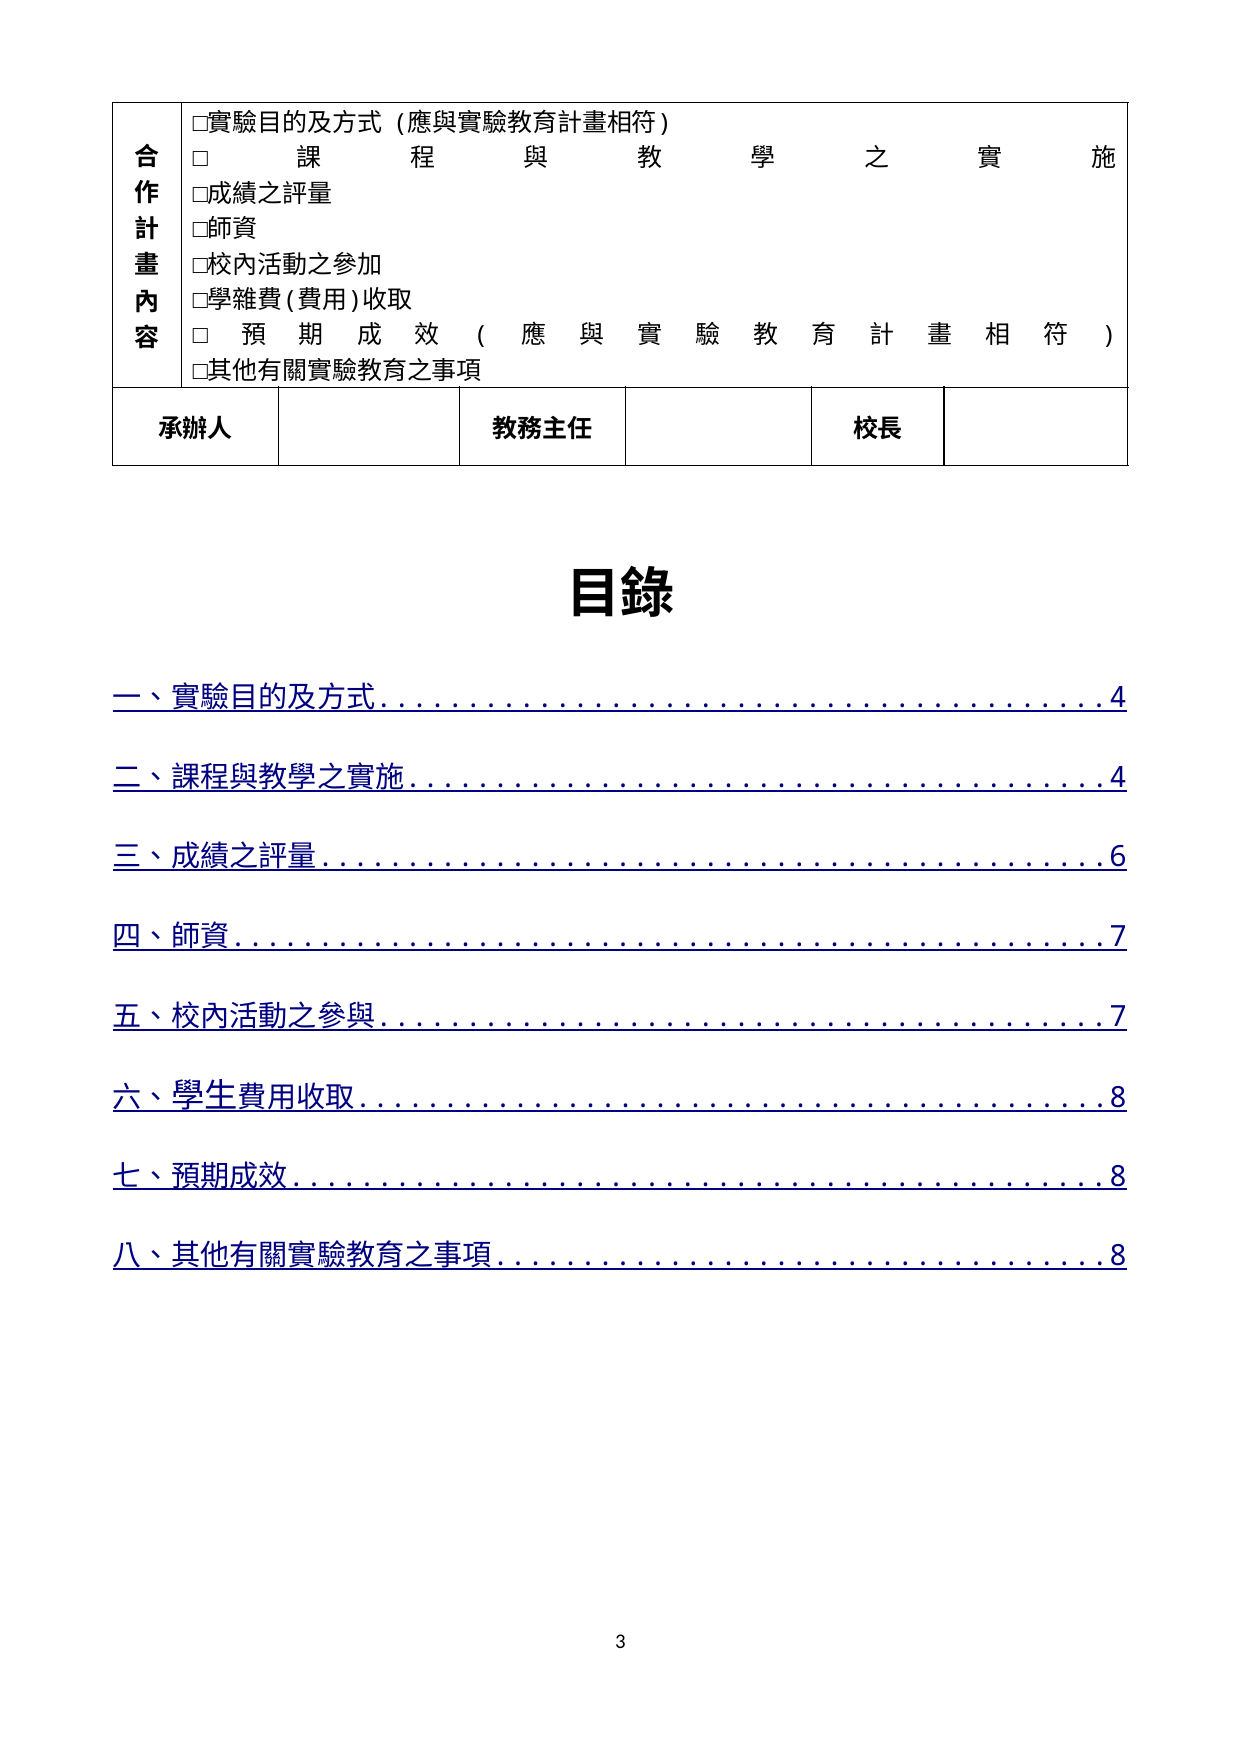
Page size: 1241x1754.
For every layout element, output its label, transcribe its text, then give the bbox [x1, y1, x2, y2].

table_cell [626, 388, 811, 465]
text 六、 學生費用收取 8 [112, 1051, 1128, 1114]
table_cell 教務主任 [460, 388, 625, 465]
text 七、 預期成效 8 [112, 1131, 1128, 1194]
table_cell □實驗目的及方式 (應與實驗教育計畫相符) □課程與教學之實施 □成績之評量 □師資 □校內活動之參加 □學雜費(費用)收取 □預期成效(應與實驗教育計畫相符) □其他有關實驗教育之事項 [182, 103, 1127, 386]
text 一、 實驗目的及方式 4 [112, 653, 1128, 715]
text 四、 師資 7 [112, 892, 1128, 954]
table_cell [279, 388, 459, 465]
table_cell 校長 [812, 388, 943, 465]
text 五、 校內活動之參與 7 [112, 972, 1128, 1034]
text 八、 其他有關實驗教育之事項 8 [112, 1211, 1128, 1274]
subtitle 目錄 [112, 516, 1128, 641]
table_cell 承辦人 [113, 388, 278, 465]
text 三、 成績之評量 6 [112, 812, 1128, 875]
text 二、 課程與教學之實施 4 [112, 733, 1128, 795]
table_cell 合作 計畫 內容 [113, 103, 181, 386]
table_cell [945, 388, 1127, 465]
